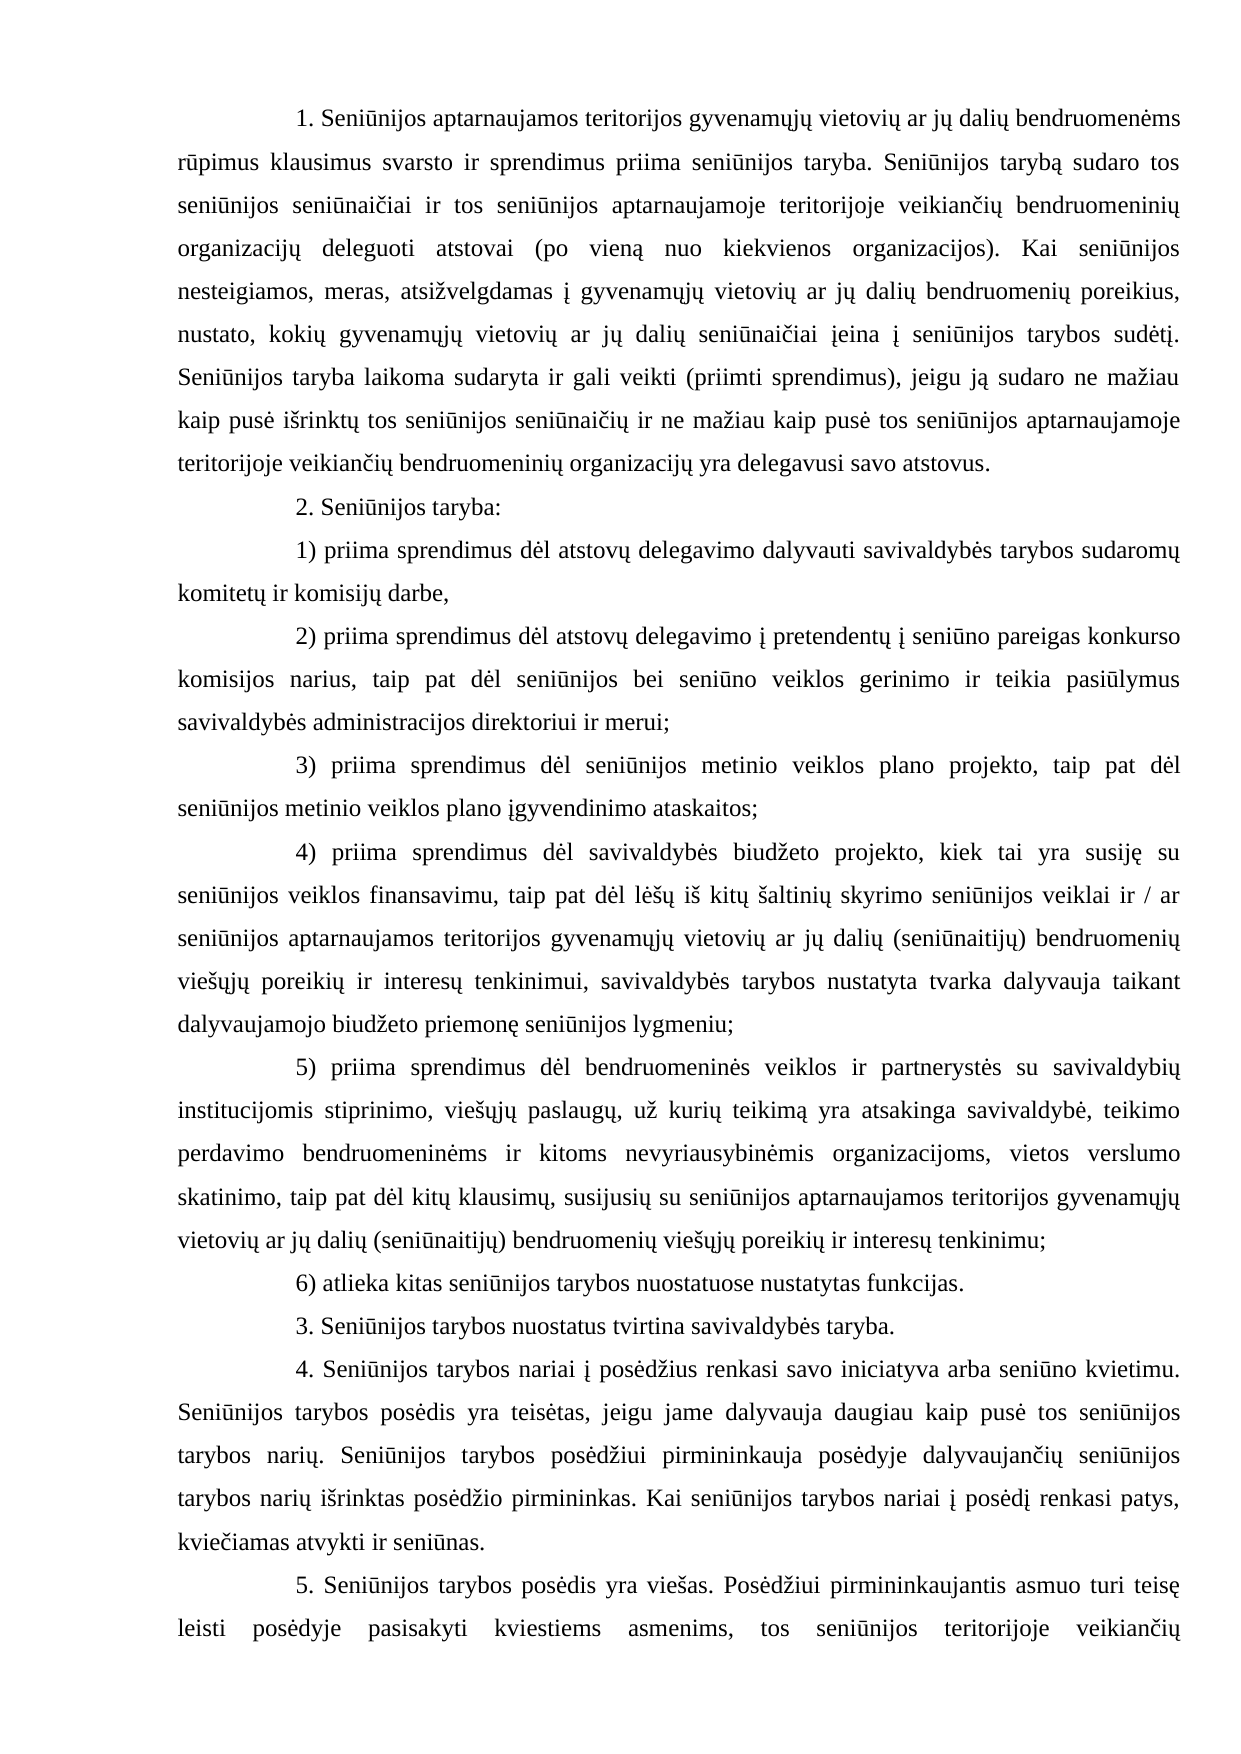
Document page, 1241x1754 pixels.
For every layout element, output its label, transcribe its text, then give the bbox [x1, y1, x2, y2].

text 3. Seniūnijos tarybos nuostatus tvirtina savivaldybės taryba. [177, 1311, 1181, 1340]
text 4) priima sprendimus dėl savivaldybės biudžeto projekto, kiek tai yra susiję su seniūnijos veiklos finansavimu, taip pat dėl lėšų iš kitų šaltinių skyrimo seniūnijos veiklai ir / ar seniūnijos aptarnaujamos teritorijos gyvenamųjų vietovių ar jų dalių (seniūnaitijų) bendruomenių viešųjų poreikių ir interesų tenkinimui, savivaldybės tarybos nustatyta tvarka dalyvauja taikant dalyvaujamojo biudžeto priemonę seniūnijos lygmeniu; [177, 837, 1181, 1038]
text 2) priima sprendimus dėl atstovų delegavimo į pretendentų į seniūno pareigas konkurso komisijos narius, taip pat dėl seniūnijos bei seniūno veiklos gerinimo ir teikia pasiūlymus savivaldybės administracijos direktoriui ir merui; [177, 621, 1181, 736]
text 3) priima sprendimus dėl seniūnijos metinio veiklos plano projekto, taip pat dėl seniūnijos metinio veiklos plano įgyvendinimo ataskaitos; [177, 750, 1181, 822]
text 5) priima sprendimus dėl bendruomeninės veiklos ir partnerystės su savivaldybių institucijomis stiprinimo, viešųjų paslaugų, už kurių teikimą yra atsakinga savivaldybė, teikimo perdavimo bendruomeninėms ir kitoms nevyriausybinėmis organizacijoms, vietos verslumo skatinimo, taip pat dėl kitų klausimų, susijusių su seniūnijos aptarnaujamos teritorijos gyvenamųjų vietovių ar jų dalių (seniūnaitijų) bendruomenių viešųjų poreikių ir interesų tenkinimu; [177, 1052, 1181, 1253]
text 2. Seniūnijos taryba: [177, 492, 1181, 520]
text 4. Seniūnijos tarybos nariai į posėdžius renkasi savo iniciatyva arba seniūno kvietimu. Seniūnijos tarybos posėdis yra teisėtas, jeigu jame dalyvauja daugiau kaip pusė tos seniūnijos tarybos narių. Seniūnijos tarybos posėdžiui pirmininkauja posėdyje dalyvaujančių seniūnijos tarybos narių išrinktas posėdžio pirmininkas. Kai seniūnijos tarybos nariai į posėdį renkasi patys, kviečiamas atvykti ir seniūnas. [177, 1354, 1181, 1555]
text 6) atlieka kitas seniūnijos tarybos nuostatuose nustatytas funkcijas. [177, 1268, 1181, 1297]
text 1. Seniūnijos aptarnaujamos teritorijos gyvenamųjų vietovių ar jų dalių bendruomenėms rūpimus klausimus svarsto ir sprendimus priima seniūnijos taryba. Seniūnijos tarybą sudaro tos seniūnijos seniūnaičiai ir tos seniūnijos aptarnaujamoje teritorijoje veikiančių bendruomeninių organizacijų deleguoti atstovai (po vieną nuo kiekvienos organizacijos). Kai seniūnijos nesteigiamos, meras, atsižvelgdamas į gyvenamųjų vietovių ar jų dalių bendruomenių poreikius, nustato, kokių gyvenamųjų vietovių ar jų dalių seniūnaičiai įeina į seniūnijos tarybos sudėtį. Seniūnijos taryba laikoma sudaryta ir gali veikti (priimti sprendimus), jeigu ją sudaro ne mažiau kaip pusė išrinktų tos seniūnijos seniūnaičių ir ne mažiau kaip pusė tos seniūnijos aptarnaujamoje teritorijoje veikiančių bendruomeninių organizacijų yra delegavusi savo atstovus. [177, 103, 1181, 477]
text 5. Seniūnijos tarybos posėdis yra viešas. Posėdžiui pirmininkaujantis asmuo turi teisę leisti posėdyje pasisakyti kviestiems asmenims, tos seniūnijos teritorijoje veikiančių [177, 1570, 1181, 1642]
text 1) priima sprendimus dėl atstovų delegavimo dalyvauti savivaldybės tarybos sudaromų komitetų ir komisijų darbe, [177, 535, 1181, 607]
